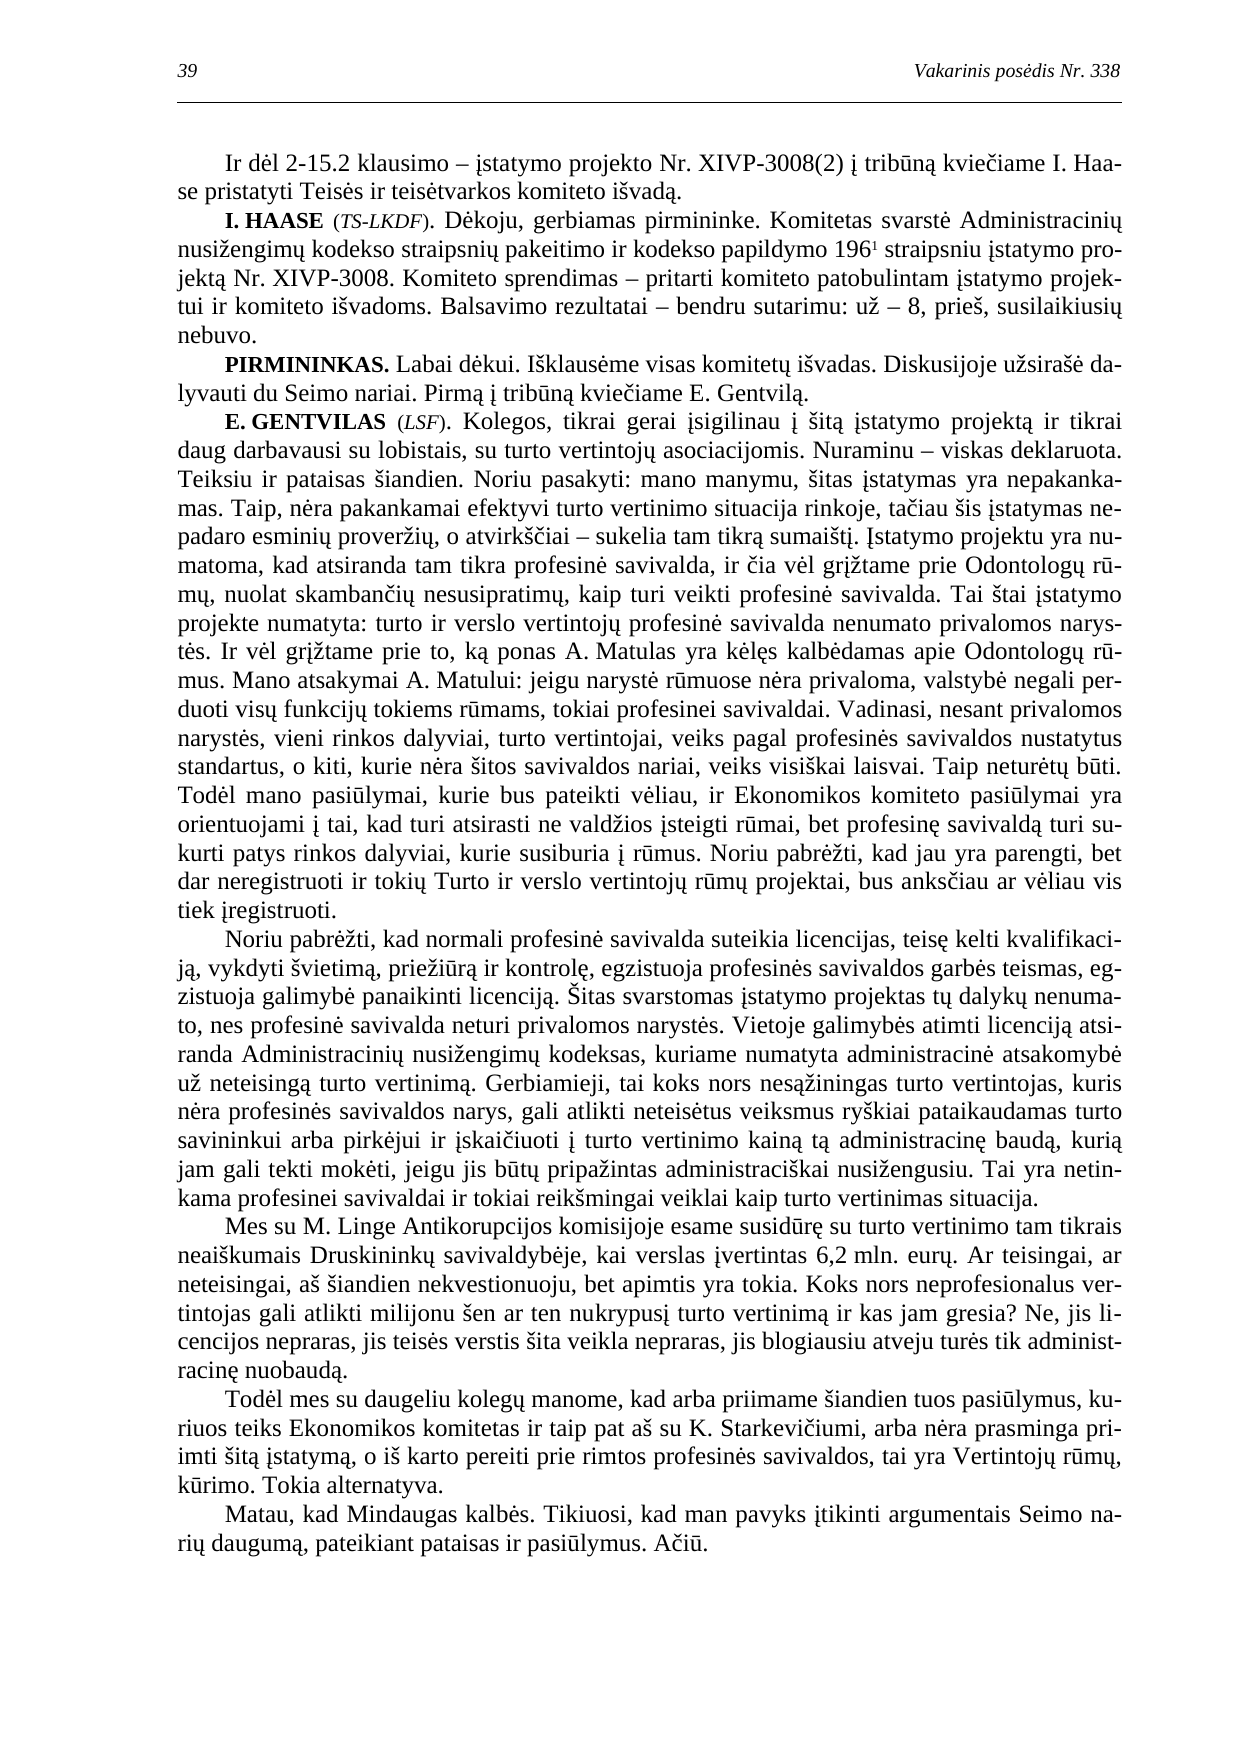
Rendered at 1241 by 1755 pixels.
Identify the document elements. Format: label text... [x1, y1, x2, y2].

text I. HAASE (TS-LKDF). Dė­ko­ju, ger­bia­mas pir­mi­nin­ke. Ko­mi­te­tas svars­tė Ad­mi­nist­ra­ci­nių nu­si­žen­gi­mų ko­dek­so straips­nių pa­kei­ti­mo ir ko­dek­so pa­pil­dy­mo 1961 straips­niu įsta­ty­mo pro­jek­tą Nr. XIVP-3008. Ko­mi­te­to spren­di­mas – pri­tar­ti ko­mi­te­to pa­to­bu­lin­tam įsta­ty­mo pro­jek­tui ir ko­mi­te­to iš­va­doms. Bal­sa­vi­mo re­zul­ta­tai – ben­dru su­ta­ri­mu: už – 8, prieš, su­si­lai­kiu­sių ne­bu­vo. [177, 205, 1122, 349]
text Ir dėl 2-15.2 klau­si­mo – įsta­ty­mo pro­jek­to Nr. XIVP-3008(2) į tri­bū­ną kvie­čia­me I. Ha­a­se pri­sta­ty­ti Tei­sės ir tei­sėt­var­kos ko­mi­te­to iš­va­dą. [177, 148, 1122, 205]
text No­riu pa­brėž­ti, kad nor­ma­li pro­fe­si­nė­ sa­vi­val­da su­tei­kia li­cen­ci­jas, tei­sę kel­ti kva­li­fi­ka­ci­ją, vyk­dy­ti švie­ti­mą, prie­žiū­rą ir kon­tro­lę, eg­zis­tuo­ja pro­fe­si­nės sa­vi­val­dos gar­bės teis­mas, eg­zis­tuo­ja ga­li­my­bė pa­nai­kin­ti li­cen­ci­ją. Ši­tas svars­to­mas įsta­ty­mo pro­jek­tas tų da­ly­kų ne­nu­ma­to, nes pro­fe­si­nė sa­vi­val­da ne­tu­ri pri­va­lo­mos na­rys­tės. Vie­to­je ga­li­my­bės at­im­ti li­cen­ci­ją at­si­ran­da Ad­mi­nist­ra­ci­nių nu­si­žen­gi­mų ko­dek­sas, ku­ria­me nu­ma­ty­ta ad­mi­nist­ra­ci­nė at­sa­ko­my­bė už ne­tei­sin­gą tur­to ver­ti­ni­mą. Ger­bia­mie­ji, tai koks nors ne­są­ži­nin­gas tur­to ver­tin­to­jas, ku­ris nė­ra pro­fe­si­nės sa­vi­val­dos na­rys, ga­li at­lik­ti ne­tei­sė­tus veiks­mus ryš­kiai pa­tai­kau­da­mas tur­to sa­vi­nin­kui ar­ba pir­kė­jui ir įskai­čiuo­ti į tur­to ver­ti­ni­mo kai­ną tą ad­mi­nist­ra­ci­nę bau­dą, ku­rią jam ga­li tek­ti mo­kė­ti, jei­gu jis bū­tų pri­pa­žin­tas ad­mi­nis­tra­ciš­kai nu­si­žen­gu­siu. Tai yra ne­tin­ka­ma pro­fe­si­nei sa­vi­val­dai ir to­kiai reikš­min­gai veik­lai kaip tur­to ver­ti­ni­mas si­tu­a­ci­ja. [177, 924, 1122, 1211]
text Ma­tau, kad Min­dau­gas kal­bės. Ti­kiuo­si, kad man pa­vyks įti­kin­ti ar­gu­men­tais Sei­mo na­rių dau­gu­mą, pa­tei­kiant pa­tai­sas ir pa­siū­ly­mus. Ačiū. [177, 1499, 1122, 1556]
text PIRMININKAS. La­bai dė­kui. Iš­klau­sė­me vi­sas ko­mi­te­tų iš­va­das. Dis­ku­si­jo­je už­si­ra­šė da­ly­vau­ti du Sei­mo na­riai. Pir­mą į tri­bū­ną kvie­čia­me E. Gent­vi­lą. [177, 349, 1122, 406]
text To­dėl mes su dau­ge­liu ko­le­gų ma­no­me, kad ar­ba pri­ima­me šian­dien tuos pa­siū­ly­mus, ku­riuos teiks Eko­no­mi­kos ko­mi­te­tas ir taip pat aš su K. Star­ke­vi­čiu­mi, ar­ba nė­ra pras­min­ga pri­im­ti ši­tą įsta­ty­mą, o iš kar­to per­ei­ti prie rim­tos pro­fe­si­nės sa­vi­val­dos, tai yra Ver­tin­to­jų rū­mų, kū­ri­mo. To­kia al­ter­na­ty­va. [177, 1384, 1122, 1499]
text Mes su M. Lin­ge An­ti­ko­rup­ci­jos ko­mi­si­jo­je esa­me su­si­dū­rę su tur­to ver­ti­ni­mo tam tik­rais ne­aiš­ku­mais Drus­ki­nin­kų sa­vi­val­dy­bė­je, kai ver­slas įver­tin­tas 6,2 mln. eu­rų. Ar tei­sin­gai, ar ne­tei­sin­gai, aš šian­dien ne­kves­tio­nuo­ju, bet ap­im­tis yra to­kia. Koks nors ne­pro­fe­sio­na­lus ver­tin­to­jas ga­li at­lik­ti mi­li­jo­nu šen ar ten nu­kry­pu­sį tur­to ver­ti­ni­mą ir kas jam gre­sia? Ne, jis li­cen­ci­jos ne­pra­ras, jis tei­sės vers­tis ši­ta veik­la ne­pra­ras, jis blo­giau­siu at­ve­ju tu­rės tik ad­mi­nis­t­ra­ci­nę nuo­bau­dą. [177, 1211, 1122, 1384]
text E. GENTVILAS (LSF). Ko­le­gos, tik­rai ge­rai įsi­gi­li­nau į ši­tą įsta­ty­mo pro­jek­tą ir tik­rai daug dar­ba­vau­si su lo­bis­tais, su tur­to ver­tin­to­jų aso­cia­ci­jo­mis. Nu­ra­mi­nu – vis­kas de­kla­ruo­ta. Teik­siu ir pa­tai­sas šian­dien. No­riu pa­sa­ky­ti: ma­no ma­ny­mu, ši­tas įsta­ty­mas yra ne­pa­kan­ka­mas. Taip, nė­ra pa­kan­ka­mai efek­ty­vi tur­to ver­ti­ni­mo si­tu­a­ci­ja rin­ko­je, ta­čiau šis įsta­ty­mas ne­pa­da­ro es­mi­nių pro­ver­žių, o at­virkš­čiai – su­ke­lia tam tik­rą su­maiš­tį. Įsta­ty­mo pro­jek­tu yra nu­ma­to­ma, kad at­si­ran­da tam tik­ra pro­fe­si­nė sa­vi­val­da, ir čia vėl grįž­ta­me prie Odon­to­lo­gų rū­mų, nuo­lat skam­ban­čių nesu­si­pra­ti­mų, kaip tu­ri veik­ti pro­fe­si­nė sa­vi­val­da. Tai štai įsta­ty­mo pro­jek­te nu­ma­ty­ta: tur­to ir ver­slo ver­tin­to­jų pro­fe­si­nė sa­vi­val­da ne­nu­ma­to pri­va­lo­mos na­rys­tės. Ir vėl grįž­ta­me prie to, ką po­nas A. Ma­tu­las yra kė­lęs kal­bė­da­mas apie Odon­to­lo­gų rū­mus. Ma­no at­sa­ky­mai A. Ma­tu­lui: jei­gu na­rys­tė rū­muo­se nė­ra pri­va­lo­ma, vals­ty­bė ne­ga­li per­duo­ti vi­sų funk­ci­jų to­kiems rū­mams, to­kiai pro­fe­si­nei sa­vi­val­dai. Va­di­na­si, ne­sant pri­va­lo­mos na­rys­tės, vie­ni rin­kos da­ly­viai, tur­to ver­tin­to­jai, veiks pa­gal pro­fe­si­nės sa­vi­val­dos nu­sta­ty­tus stan­dar­tus, o ki­ti, ku­rie nė­ra ši­tos sa­vi­val­dos na­riai, veiks vi­siš­kai lais­vai. Taip ne­tu­rė­tų bū­ti. To­dėl ma­no pa­siū­ly­mai, ku­rie bus pa­teik­ti vė­liau, ir Eko­no­mi­kos ko­mi­te­to pa­siū­ly­mai yra orien­tuo­ja­mi į tai, kad tu­ri at­si­ras­ti ne val­džios įsteig­ti rū­mai, bet pro­fe­si­nę sa­vi­val­dą tu­ri su­kur­ti pa­tys rin­kos da­ly­viai, ku­rie su­si­bu­ria į rū­mus. No­riu pa­brėž­ti, kad jau yra pa­reng­ti, bet dar ne­re­gist­ruo­ti ir to­kių Tur­to ir ver­slo ver­tin­to­jų rū­mų pro­jek­tai, bus anks­čiau ar vė­liau vis tiek įre­gist­ruo­ti. [177, 406, 1122, 924]
